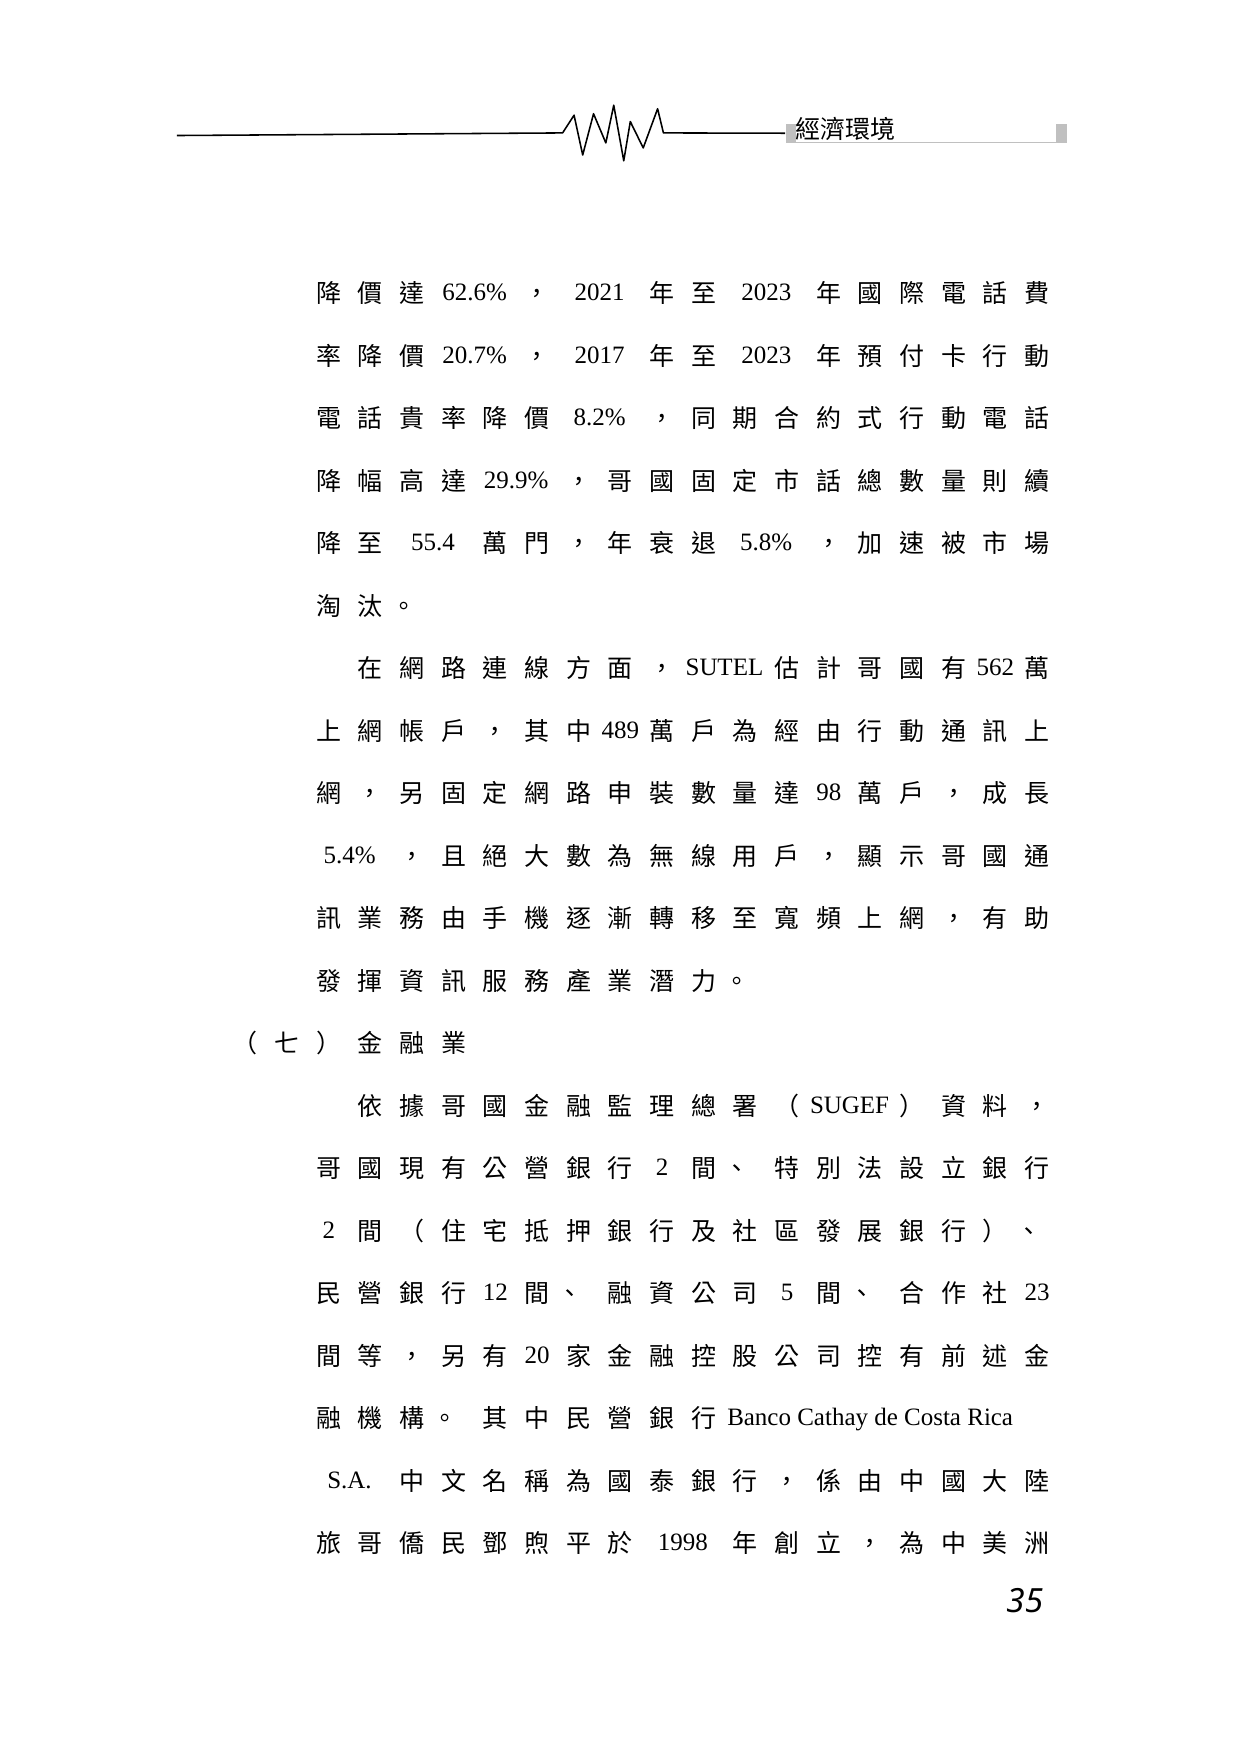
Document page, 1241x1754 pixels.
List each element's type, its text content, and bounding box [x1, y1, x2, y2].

text 依據哥國金融監理總署（SUGEF）資料，哥國現有公營銀行2間、特別法設立銀行2間（住宅抵押銀行及社區發展銀行）、民營銀行12間、融資公司5間、合作社23間等，另有20家金融控股公司控有前述金融機構。其中民營銀行Banco Cathay de Costa Rica S.A.中文名稱為國泰銀行，係由中國大陸旅哥僑民鄧煦平於1998年創立，為中美洲 [281, 1063, 1058, 1563]
text 在網路連線方面，SUTEL估計哥國有562萬上網帳戶，其中489萬戶為經由行動通訊上網，另固定網路申裝數量達98萬戶，成長5.4%，且絕大數為無線用戶，顯示哥國通訊業務由手機逐漸轉移至寬頻上網，有助發揮資訊服務產業潛力。 [281, 625, 1058, 1000]
text 降價達62.6%，2021年至2023年國際電話費率降價20.7%，2017年至2023年預付卡行動電話貴率降價8.2%，同期合約式行動電話降幅高達29.9%，哥國固定市話總數量則續降至55.4萬門，年衰退5.8%，加速被市場淘汰。 [281, 250, 1058, 625]
text （七）金融業 [207, 1000, 1058, 1063]
